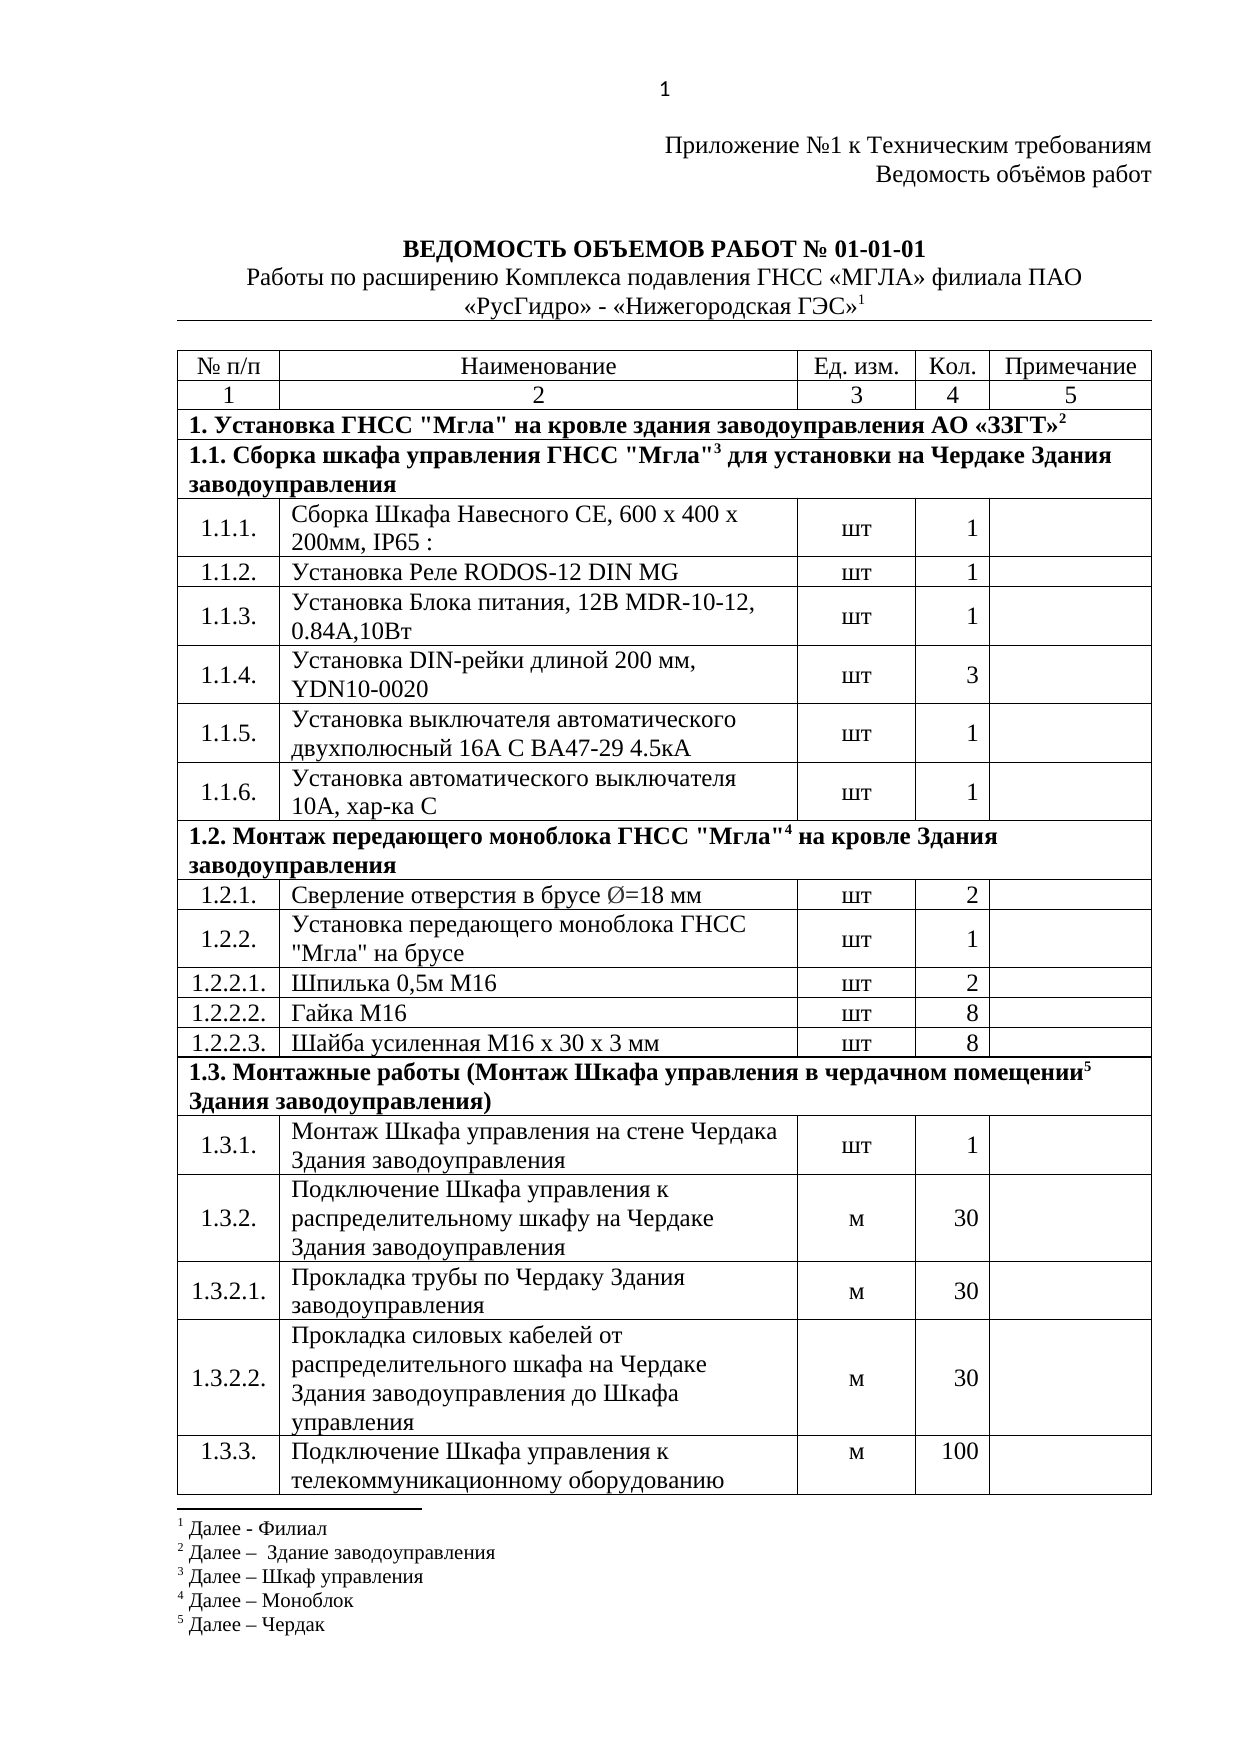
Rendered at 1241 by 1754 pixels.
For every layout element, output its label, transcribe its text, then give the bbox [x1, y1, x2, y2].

table_cell [178, 704, 279, 762]
table_cell 2 [280, 381, 797, 409]
table_cell шт [798, 968, 915, 997]
table_cell Прокладка силовых кабелей от распределительного шкафа на Чердаке Здания заводоуправления до Шкафа управления [280, 1320, 797, 1435]
table_cell [990, 704, 1151, 762]
table_cell [990, 1116, 1151, 1173]
table_cell Монтажные работы (Монтаж Шкафа управления в чердачном помещении Здания заводоуправления) [178, 1058, 1151, 1115]
table_cell шт [798, 1028, 915, 1056]
table_cell [990, 587, 1151, 644]
table_cell Установка Реле RODOS-12 DIN MG [280, 557, 797, 586]
table_cell 30 [916, 1175, 989, 1261]
table_cell 1 [916, 557, 989, 586]
text Приложение №1 к Техническим требованиям [177, 130, 1152, 159]
table_cell [178, 557, 279, 586]
table_cell 1 [916, 587, 989, 644]
table_cell [178, 1320, 279, 1435]
table_cell [178, 1116, 279, 1173]
table_cell 4 [916, 381, 989, 409]
table_cell шт [798, 646, 915, 703]
table_cell шт [798, 587, 915, 644]
table_cell [178, 880, 279, 908]
table_cell ВЕДОМОСТЬ ОБЪЕМОВ РАБОТ № 01-01-01 [177, 225, 1152, 262]
table_cell [990, 880, 1151, 908]
table_cell [178, 968, 279, 997]
table_cell 5 [990, 381, 1151, 409]
table_header Кол. [916, 351, 989, 379]
table_cell 3 [916, 646, 989, 703]
table_cell Монтаж передающего моноблока ГНСС "Мгла" на кровле Здания заводоуправления [178, 821, 1151, 879]
table_cell Установка выключателя автоматического двухполюсный 16А С ВА47-29 4.5кА [280, 704, 797, 762]
table_cell [990, 1320, 1151, 1435]
table_cell [178, 1028, 279, 1056]
table_cell [990, 968, 1151, 997]
table_cell Шпилька 0,5м М16 [280, 968, 797, 997]
table_cell шт [798, 499, 915, 556]
table_cell Подключение Шкафа управления к телекоммуникационному оборудованию [280, 1436, 797, 1494]
table_cell Подключение Шкафа управления к распределительному шкафу на Чердаке Здания заводоуправления [280, 1175, 797, 1261]
table_cell Шайба усиленная M16 x 30 x 3 мм [280, 1028, 797, 1056]
table_cell шт [798, 557, 915, 586]
table_cell [990, 910, 1151, 967]
table_cell [990, 1436, 1151, 1494]
table_cell Установка DIN-рейки длиной 200 мм, YDN10-0020 [280, 646, 797, 703]
table_cell 30 [916, 1320, 989, 1435]
table_header Ед. изм. [798, 351, 915, 379]
table_cell [990, 1175, 1151, 1261]
table_cell 8 [916, 998, 989, 1027]
table_cell 100 [916, 1436, 989, 1494]
table_cell 3 [798, 381, 915, 409]
table_cell 1 [916, 704, 989, 762]
table_cell Установка ГНСС "Мгла" на кровле здания заводоуправления АО «ЗЗГТ» [178, 410, 1151, 439]
table_cell [990, 998, 1151, 1027]
table_cell м [798, 1262, 915, 1319]
table_cell шт [798, 880, 915, 908]
table_cell 1 [916, 763, 989, 820]
table_cell шт [798, 910, 915, 967]
table_cell [178, 1262, 279, 1319]
table_cell 1 [916, 1116, 989, 1173]
table_cell 1 [916, 499, 989, 556]
table_header № п/п [178, 351, 279, 379]
table_cell [178, 587, 279, 644]
table_cell шт [798, 763, 915, 820]
table_cell Монтаж Шкафа управления на стене Чердака Здания заводоуправления [280, 1116, 797, 1173]
table_cell 1 [178, 381, 279, 409]
table_cell [178, 646, 279, 703]
table_cell м [798, 1436, 915, 1494]
table_cell Гайка М16 [280, 998, 797, 1027]
table_cell Сверление отверстия в брусе Ø=18 мм [280, 880, 797, 908]
table_cell [990, 763, 1151, 820]
table_cell Установка автоматического выключателя 10А, хар-ка С [280, 763, 797, 820]
table_cell 30 [916, 1262, 989, 1319]
table_cell шт [798, 1116, 915, 1173]
table_cell [178, 763, 279, 820]
table_cell [178, 910, 279, 967]
table_header [177, 188, 1152, 225]
table_cell Прокладка трубы по Чердаку Здания заводоуправления [280, 1262, 797, 1319]
table_cell [178, 1436, 279, 1494]
table_cell Установка Блока питания, 12В MDR-10-12, 0.84А,10Вт [280, 587, 797, 644]
table_cell Работы по расширению Комплекса подавления ГНСС «МГЛА» филиала ПАО «РусГидро» - «Нижегородская ГЭС» [177, 263, 1152, 320]
table_cell 8 [916, 1028, 989, 1056]
table_cell [990, 1028, 1151, 1056]
table_cell Сборка шкафа управления ГНСС "Мгла" для установки на Чердаке Здания заводоуправления [178, 440, 1151, 498]
table_cell Установка передающего моноблока ГНСС "Мгла" на брусе [280, 910, 797, 967]
table_cell 2 [916, 880, 989, 908]
table_cell 1 [916, 910, 989, 967]
table_cell Сборка Шкафа Навесного CE, 600 x 400 x 200мм, IP65 : [280, 499, 797, 556]
table_cell [178, 1175, 279, 1261]
table_cell шт [798, 998, 915, 1027]
table_cell шт [798, 704, 915, 762]
table_cell [990, 557, 1151, 586]
table_cell [178, 998, 279, 1027]
table_cell [990, 499, 1151, 556]
table_cell [178, 499, 279, 556]
text Ведомость объёмов работ [177, 159, 1152, 187]
table_cell м [798, 1320, 915, 1435]
table_header Наименование [280, 351, 797, 379]
table_header Примечание [990, 351, 1151, 379]
table_cell 2 [916, 968, 989, 997]
table_cell [990, 646, 1151, 703]
table_cell [990, 1262, 1151, 1319]
table_cell м [798, 1175, 915, 1261]
